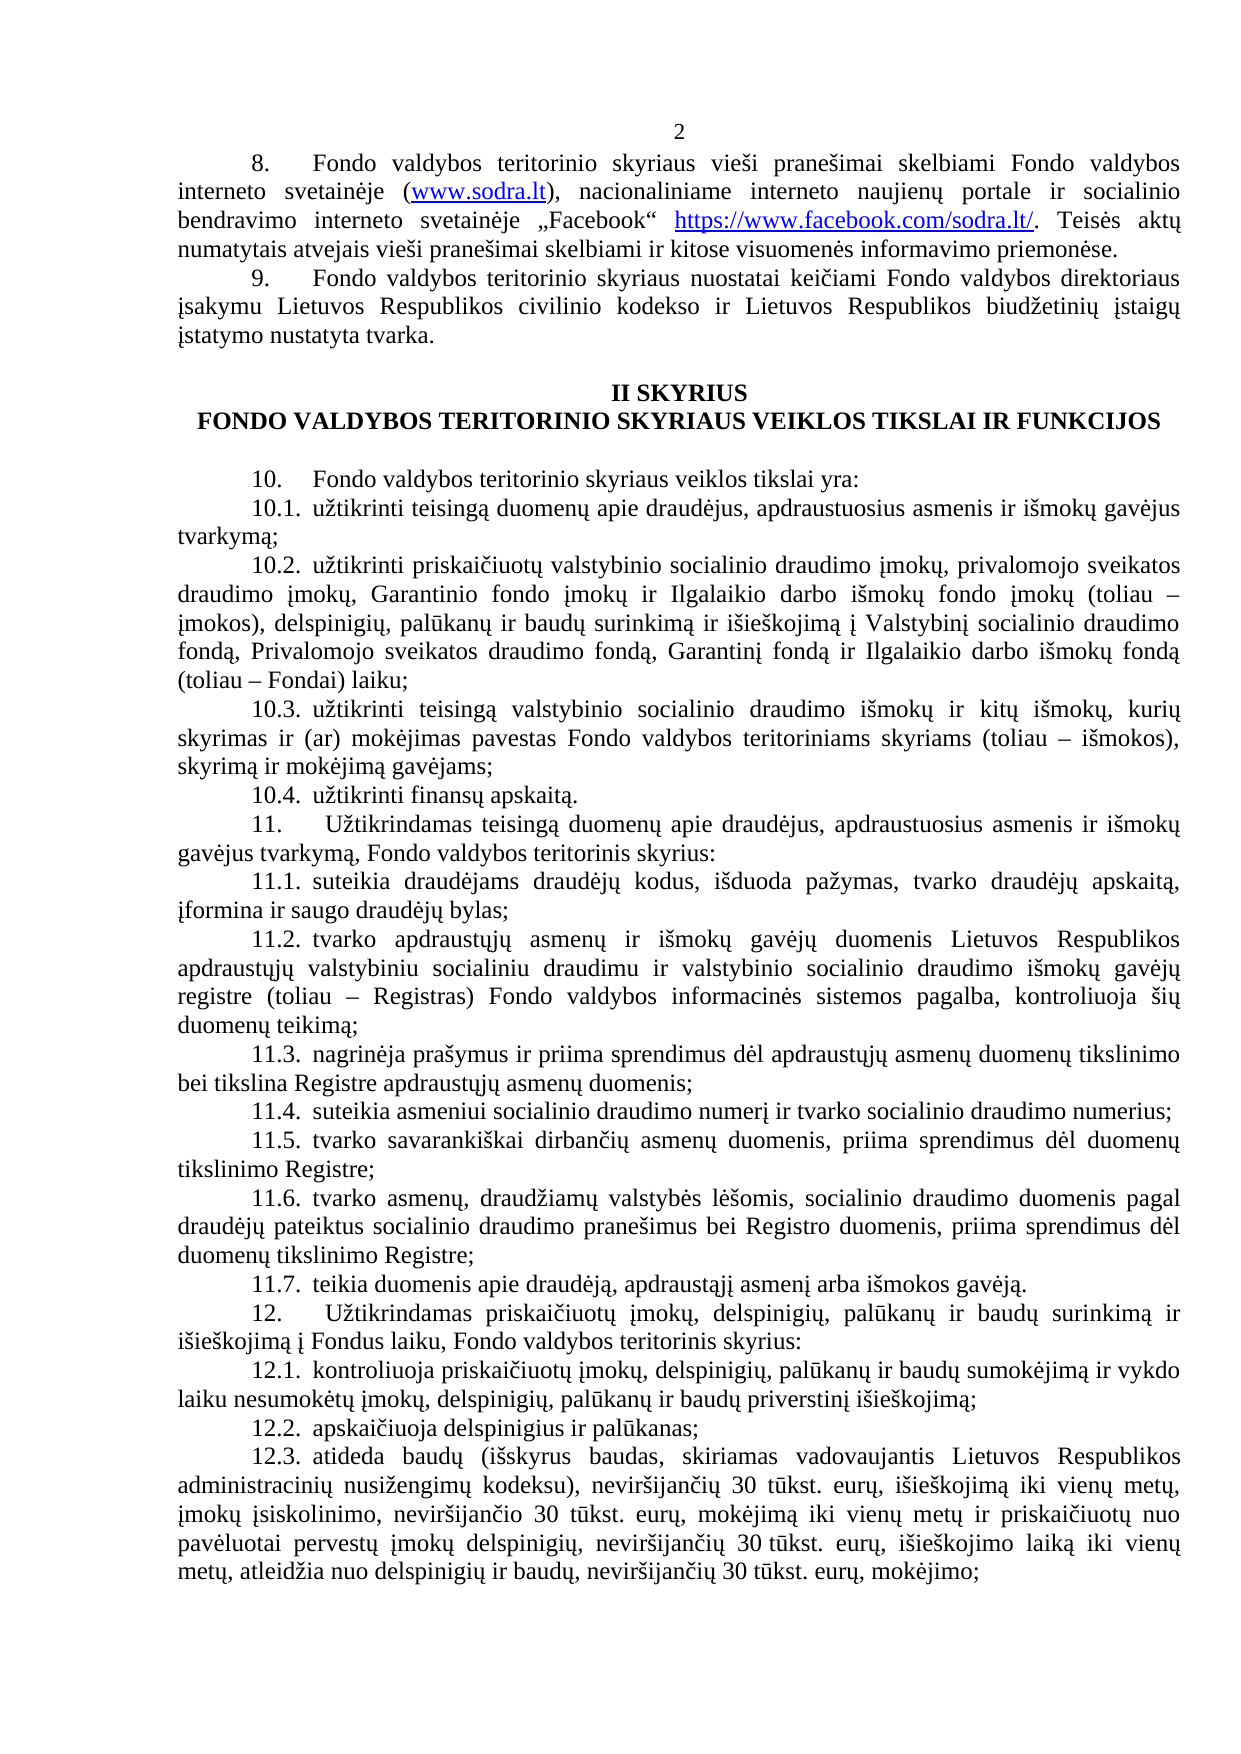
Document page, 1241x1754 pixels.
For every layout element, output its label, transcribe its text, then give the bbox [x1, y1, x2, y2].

text II SKYRIUS [177, 378, 1181, 406]
text 11.2. tvarko apdraustųjų asmenų ir išmokų gavėjų duomenis Lietuvos Respublikos apdraustųjų valstybiniu socialiniu draudimu ir valstybinio socialinio draudimo išmokų gavėjų registre (toliau – Registras) Fondo valdybos informacinės sistemos pagalba, kontroliuoja šių duomenų teikimą; [177, 924, 1181, 1039]
text 11. Užtikrindamas teisingą duomenų apie draudėjus, apdraustuosius asmenis ir išmokų gavėjus tvarkymą, Fondo valdybos teritorinis skyrius: [177, 809, 1181, 866]
text FONDO VALDYBOS TERITORINIO SKYRIAUS VEIKLOS TIKSLAI IR FUNKCIJOS [177, 406, 1181, 435]
text 11.5. tvarko savarankiškai dirbančių asmenų duomenis, priima sprendimus dėl duomenų tikslinimo Registre; [177, 1125, 1181, 1183]
text 10.4. užtikrinti finansų apskaitą. [177, 780, 1181, 809]
text 11.7. teikia duomenis apie draudėją, apdraustąjį asmenį arba išmokos gavėją. [177, 1269, 1181, 1298]
text 10.2. užtikrinti priskaičiuotų valstybinio socialinio draudimo įmokų, privalomojo sveikatos draudimo įmokų, Garantinio fondo įmokų ir Ilgalaikio darbo išmokų fondo įmokų (toliau – įmokos), delspinigių, palūkanų ir baudų surinkimą ir išieškojimą į Valstybinį socialinio draudimo fondą, Privalomojo sveikatos draudimo fondą, Garantinį fondą ir Ilgalaikio darbo išmokų fondą (toliau – Fondai) laiku; [177, 550, 1181, 694]
text 11.3. nagrinėja prašymus ir priima sprendimus dėl apdraustųjų asmenų duomenų tikslinimo bei tikslina Registre apdraustųjų asmenų duomenis; [177, 1039, 1181, 1096]
text 11.6. tvarko asmenų, draudžiamų valstybės lėšomis, socialinio draudimo duomenis pagal draudėjų pateiktus socialinio draudimo pranešimus bei Registro duomenis, priima sprendimus dėl duomenų tikslinimo Registre; [177, 1183, 1181, 1269]
text 12.1. kontroliuoja priskaičiuotų įmokų, delspinigių, palūkanų ir baudų sumokėjimą ir vykdo laiku nesumokėtų įmokų, delspinigių, palūkanų ir baudų priverstinį išieškojimą; [177, 1355, 1181, 1413]
text 12.2. apskaičiuoja delspinigius ir palūkanas; [177, 1413, 1181, 1441]
text 9. Fondo valdybos teritorinio skyriaus nuostatai keičiami Fondo valdybos direktoriaus įsakymu Lietuvos Respublikos civilinio kodekso ir Lietuvos Respublikos biudžetinių įstaigų įstatymo nustatyta tvarka. [177, 263, 1181, 349]
text 8. Fondo valdybos teritorinio skyriaus vieši pranešimai skelbiami Fondo valdybos interneto svetainėje (www.sodra.lt), nacionaliniame interneto naujienų portale ir socialinio bendravimo interneto svetainėje „Facebook“ https://www.facebook.com/sodra.lt/. Teisės aktų numatytais atvejais vieši pranešimai skelbiami ir kitose visuomenės informavimo priemonėse. [177, 148, 1181, 263]
text 10.1. užtikrinti teisingą duomenų apie draudėjus, apdraustuosius asmenis ir išmokų gavėjus tvarkymą; [177, 493, 1181, 550]
text 10.3. užtikrinti teisingą valstybinio socialinio draudimo išmokų ir kitų išmokų, kurių skyrimas ir (ar) mokėjimas pavestas Fondo valdybos teritoriniams skyriams (toliau – išmokos), skyrimą ir mokėjimą gavėjams; [177, 694, 1181, 780]
text 10. Fondo valdybos teritorinio skyriaus veiklos tikslai yra: [177, 464, 1181, 493]
text 11.1. suteikia draudėjams draudėjų kodus, išduoda pažymas, tvarko draudėjų apskaitą, įformina ir saugo draudėjų bylas; [177, 866, 1181, 924]
text 12. Užtikrindamas priskaičiuotų įmokų, delspinigių, palūkanų ir baudų surinkimą ir išieškojimą į Fondus laiku, Fondo valdybos teritorinis skyrius: [177, 1298, 1181, 1355]
text 11.4. suteikia asmeniui socialinio draudimo numerį ir tvarko socialinio draudimo numerius; [177, 1096, 1181, 1125]
text 12.3. atideda baudų (išskyrus baudas, skiriamas vadovaujantis Lietuvos Respublikos administracinių nusižengimų kodeksu), neviršijančių 30 tūkst. eurų, išieškojimą iki vienų metų, įmokų įsiskolinimo, neviršijančio 30 tūkst. eurų, mokėjimą iki vienų metų ir priskaičiuotų nuo pavėluotai pervestų įmokų delspinigių, neviršijančių 30 tūkst. eurų, išieškojimo laiką iki vienų metų, atleidžia nuo delspinigių ir baudų, neviršijančių 30 tūkst. eurų, mokėjimo; [177, 1441, 1181, 1585]
